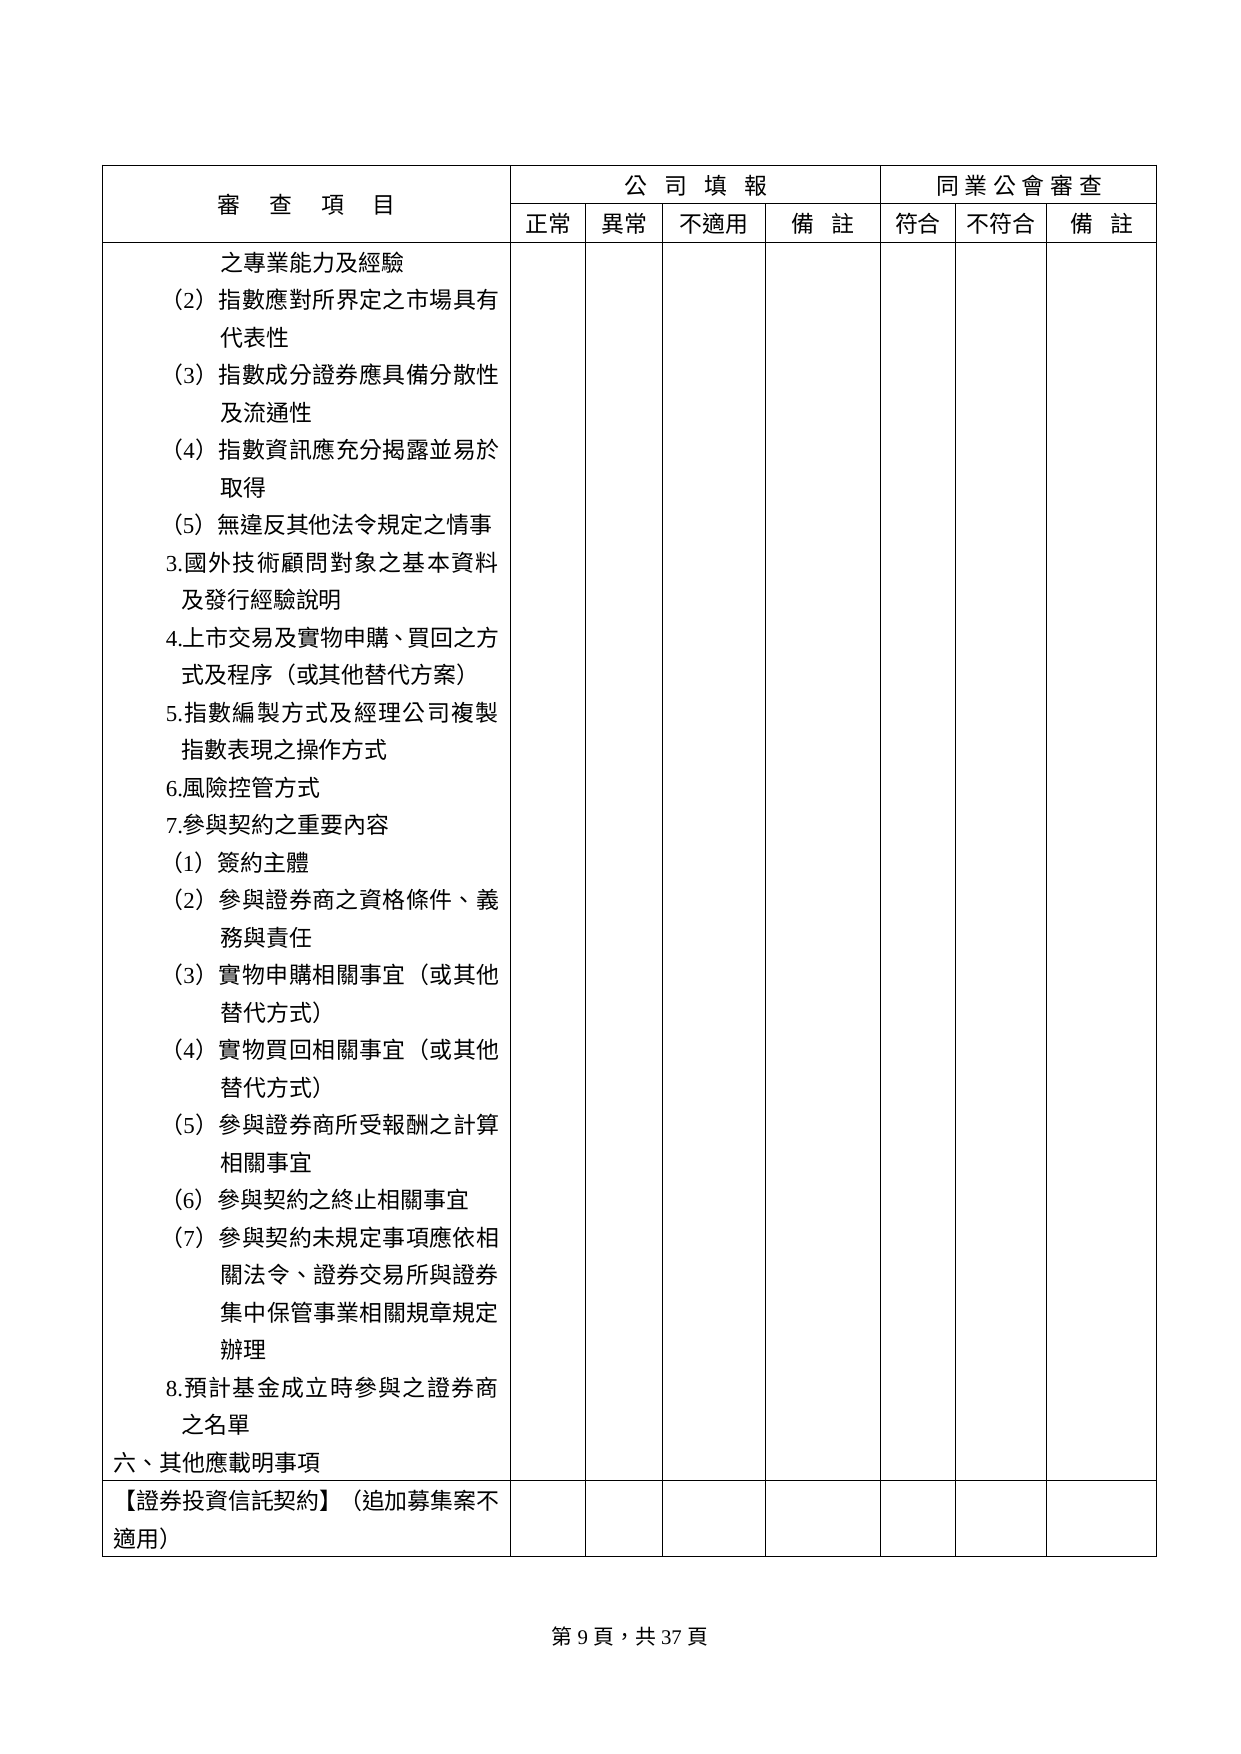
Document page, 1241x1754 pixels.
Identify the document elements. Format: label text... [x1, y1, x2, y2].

table_cell [1047, 243, 1156, 1480]
table_cell [663, 243, 765, 1480]
table_header 公 司 填 報 [511, 166, 880, 203]
table_cell 不適用 [663, 204, 765, 242]
table_cell 備 註 [1047, 204, 1156, 242]
table_header 同 業 公 會 審 查 [881, 166, 1156, 203]
table_cell [663, 1481, 765, 1556]
table_cell [956, 243, 1046, 1480]
table_cell [511, 1481, 585, 1556]
table_header 審 查 項 目 [103, 166, 510, 242]
table_cell [881, 243, 955, 1480]
table_cell 正常 [511, 204, 585, 242]
table_cell 【證券投資信託契約】（追加募集案不適用） [103, 1481, 510, 1556]
table_cell [586, 243, 662, 1480]
table_cell [881, 1481, 955, 1556]
table_cell [1047, 1481, 1156, 1556]
table_cell [956, 1481, 1046, 1556]
table_cell [511, 243, 585, 1480]
table_cell [766, 243, 880, 1480]
table_cell 異常 [586, 204, 662, 242]
table_cell 之專業能力及經驗 （2）指數應對所界定之市場具有代表性 （3）指數成分證券應具備分散性及流通性 （4）指數資訊應充分揭露並易於取得 （5）無違反其他法令規定之情事 3.國外技術顧問對象之基本資料及發行經驗說明 4.上市交易及實物申購、買回之方式及程序（或其他替代方案） 5.指數編製方式及經理公司複製指數表現之操作方式 6.風險控管方式 7.參與契約之重要內容 （1）簽約主體 （2）參與證券商之資格條件、義務與責任 （3）實物申購相關事宜（或其他替代方式） （4）實物買回相關事宜（或其他替代方式） （5）參與證券商所受報酬之計算相關事宜 （6）參與契約之終止相關事宜 （7）參與契約未規定事項應依相關法令、證券交易所與證券集中保管事業相關規章規定辦理 8.預計基金成立時參與之證券商之名單 六、其他應載明事項 [103, 243, 510, 1480]
table_cell 備 註 [766, 204, 880, 242]
table_cell [766, 1481, 880, 1556]
table_cell 不符合 [956, 204, 1046, 242]
table_cell [586, 1481, 662, 1556]
table_cell 符合 [881, 204, 955, 242]
